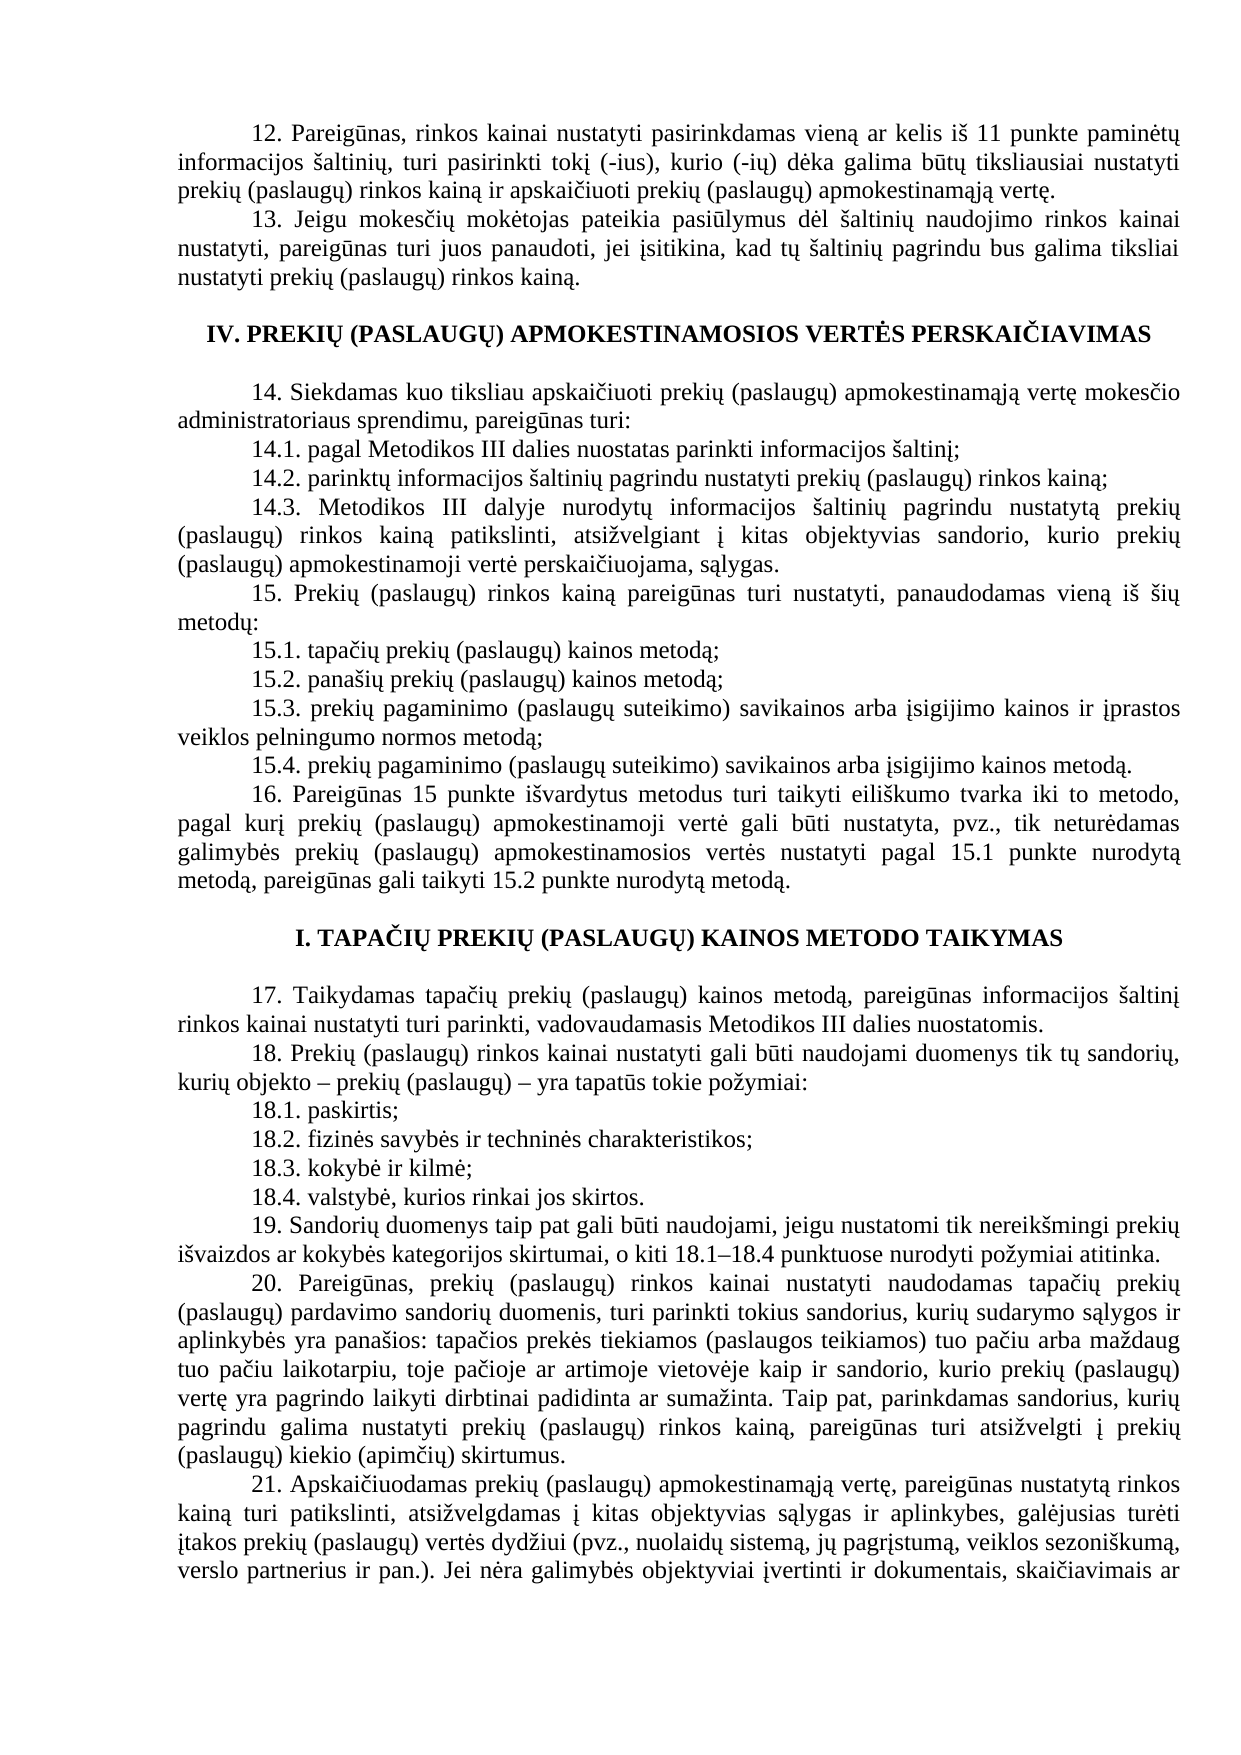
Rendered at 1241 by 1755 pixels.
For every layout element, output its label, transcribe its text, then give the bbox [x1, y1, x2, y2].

text 15.3. prekių pagaminimo (paslaugų suteikimo) savikainos arba įsigijimo kainos ir įprastos veiklos pelningumo normos metodą; [177, 693, 1181, 751]
text 14. Siekdamas kuo tiksliau apskaičiuoti prekių (paslaugų) apmokestinamąją vertę mokesčio administratoriaus sprendimu, pareigūnas turi: [177, 377, 1181, 434]
text 15.2. panašių prekių (paslaugų) kainos metodą; [177, 664, 1181, 693]
text 14.2. parinktų informacijos šaltinių pagrindu nustatyti prekių (paslaugų) rinkos kainą; [177, 463, 1181, 492]
text 17. Taikydamas tapačių prekių (paslaugų) kainos metodą, pareigūnas informacijos šaltinį rinkos kainai nustatyti turi parinkti, vadovaudamasis Metodikos III dalies nuostatomis. [177, 981, 1181, 1038]
text 16. Pareigūnas 15 punkte išvardytus metodus turi taikyti eiliškumo tvarka iki to metodo, pagal kurį prekių (paslaugų) apmokestinamoji vertė gali būti nustatyta, pvz., tik neturėdamas galimybės prekių (paslaugų) apmokestinamosios vertės nustatyti pagal 15.1 punkte nurodytą metodą, pareigūnas gali taikyti 15.2 punkte nurodytą metodą. [177, 779, 1181, 894]
text 15.1. tapačių prekių (paslaugų) kainos metodą; [177, 636, 1181, 664]
text 20. Pareigūnas, prekių (paslaugų) rinkos kainai nustatyti naudodamas tapačių prekių (paslaugų) pardavimo sandorių duomenis, turi parinkti tokius sandorius, kurių sudarymo sąlygos ir aplinkybės yra panašios: tapačios prekės tiekiamos (paslaugos teikiamos) tuo pačiu arba maždaug tuo pačiu laikotarpiu, toje pačioje ar artimoje vietovėje kaip ir sandorio, kurio prekių (paslaugų) vertę yra pagrindo laikyti dirbtinai padidinta ar sumažinta. Taip pat, parinkdamas sandorius, kurių pagrindu galima nustatyti prekių (paslaugų) rinkos kainą, pareigūnas turi atsižvelgti į prekių (paslaugų) kiekio (apimčių) skirtumus. [177, 1268, 1181, 1469]
text 18.1. paskirtis; [177, 1096, 1181, 1124]
text 12. Pareigūnas, rinkos kainai nustatyti pasirinkdamas vieną ar kelis iš 11 punkte paminėtų informacijos šaltinių, turi pasirinkti tokį (-ius), kurio (-ių) dėka galima būtų tiksliausiai nustatyti prekių (paslaugų) rinkos kainą ir apskaičiuoti prekių (paslaugų) apmokestinamąją vertę. [177, 118, 1181, 204]
text 18.2. fizinės savybės ir techninės charakteristikos; [177, 1124, 1181, 1153]
text 14.1. pagal Metodikos III dalies nuostatas parinkti informacijos šaltinį; [177, 434, 1181, 463]
text 21. Apskaičiuodamas prekių (paslaugų) apmokestinamąją vertę, pareigūnas nustatytą rinkos kainą turi patikslinti, atsižvelgdamas į kitas objektyvias sąlygas ir aplinkybes, galėjusias turėti įtakos prekių (paslaugų) vertės dydžiui (pvz., nuolaidų sistemą, jų pagrįstumą, veiklos sezoniškumą, verslo partnerius ir pan.). Jei nėra galimybės objektyviai įvertinti ir dokumentais, skaičiavimais ar [177, 1469, 1181, 1584]
text I. TAPAČIŲ PREKIŲ (PASLAUGŲ) KAINOS METODO TAIKYMAS [177, 923, 1181, 952]
text 18.3. kokybė ir kilmė; [177, 1153, 1181, 1182]
text IV. PREKIŲ (PASLAUGŲ) APMOKESTINAMOSIOS VERTĖS PERSKAIČIAVIMAS [177, 319, 1181, 348]
text 15. Prekių (paslaugų) rinkos kainą pareigūnas turi nustatyti, panaudodamas vieną iš šių metodų: [177, 578, 1181, 636]
text 13. Jeigu mokesčių mokėtojas pateikia pasiūlymus dėl šaltinių naudojimo rinkos kainai nustatyti, pareigūnas turi juos panaudoti, jei įsitikina, kad tų šaltinių pagrindu bus galima tiksliai nustatyti prekių (paslaugų) rinkos kainą. [177, 204, 1181, 291]
text 18.4. valstybė, kurios rinkai jos skirtos. [177, 1182, 1181, 1211]
text 19. Sandorių duomenys taip pat gali būti naudojami, jeigu nustatomi tik nereikšmingi prekių išvaizdos ar kokybės kategorijos skirtumai, o kiti 18.1–18.4 punktuose nurodyti požymiai atitinka. [177, 1211, 1181, 1268]
text 14.3. Metodikos III dalyje nurodytų informacijos šaltinių pagrindu nustatytą prekių (paslaugų) rinkos kainą patikslinti, atsižvelgiant į kitas objektyvias sandorio, kurio prekių (paslaugų) apmokestinamoji vertė perskaičiuojama, sąlygas. [177, 492, 1181, 578]
text 15.4. prekių pagaminimo (paslaugų suteikimo) savikainos arba įsigijimo kainos metodą. [177, 751, 1181, 779]
text 18. Prekių (paslaugų) rinkos kainai nustatyti gali būti naudojami duomenys tik tų sandorių, kurių objekto – prekių (paslaugų) – yra tapatūs tokie požymiai: [177, 1038, 1181, 1096]
